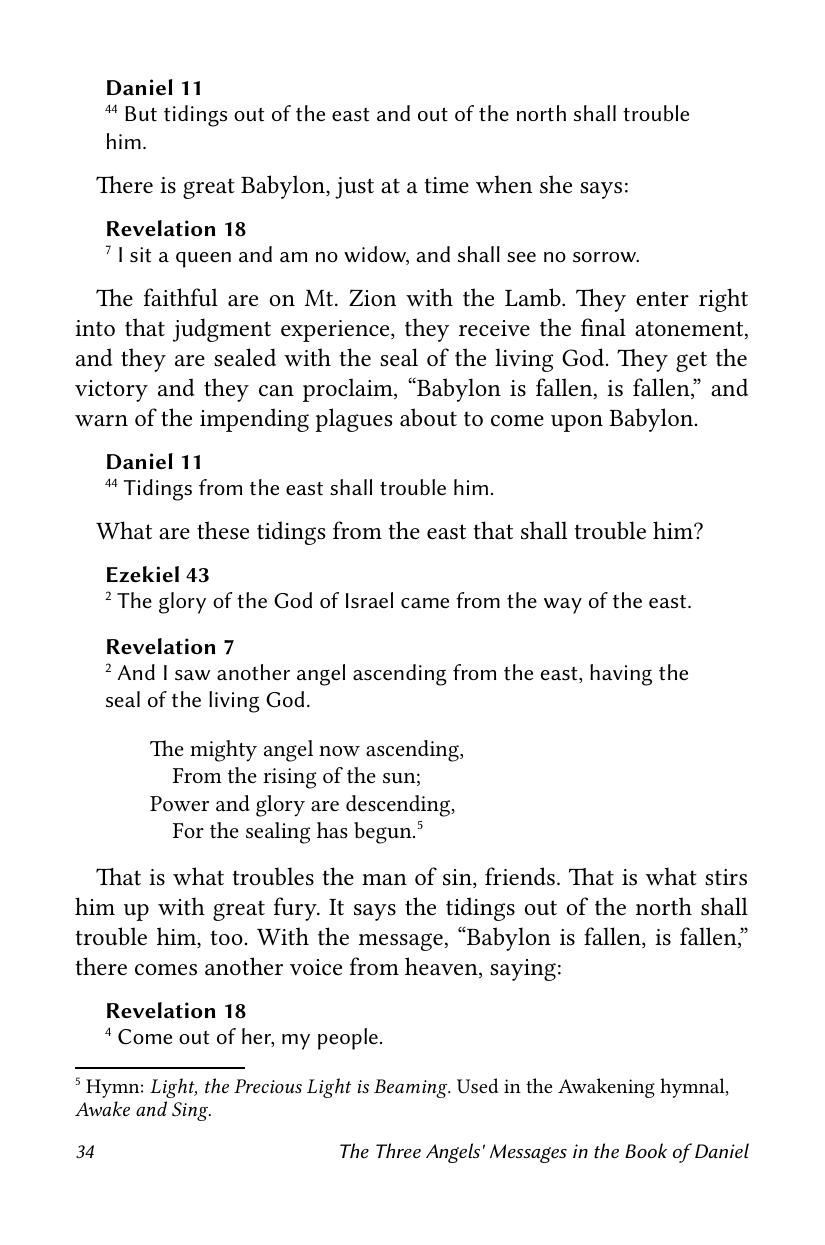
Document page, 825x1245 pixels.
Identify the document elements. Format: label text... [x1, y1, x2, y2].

text 44 Tidings from the east shall trouble him. [105, 475, 720, 501]
text 2 The glory of the God of Israel came from the way of the east. [105, 588, 720, 614]
text That is what troubles the man of sin, friends. That is what stirs him up with great fury. It says the tidings out of the north shall trouble him, too. With the message, “Babylon is fallen, is fallen,” there comes another voice from heaven, saying: [75, 863, 750, 981]
text 4 Come out of her, my people. [105, 1024, 720, 1050]
text Revelation 7 [105, 634, 750, 660]
text Daniel 11 [105, 75, 750, 101]
text Revelation 18 [105, 216, 750, 242]
text What are these tidings from the east that shall trouble him? [75, 517, 750, 546]
text 7 I sit a queen and am no widow, and shall see no sorrow. [105, 242, 720, 268]
text Daniel 11 [105, 449, 750, 475]
text The mighty angel now ascending, From the rising of the sun; Power and glory are descending, For the sealing has begun. [150, 736, 750, 844]
text Ezekiel 43 [105, 562, 750, 588]
text 44 But tidings out of the east and out of the north shall trouble him. [105, 101, 720, 155]
text Hymn: Light, the Precious Light is Beaming. Used in the Awakening hymnal, Awake and Sing. [75, 1074, 750, 1122]
text There is great Babylon, just at a time when she says: [75, 171, 750, 199]
text The faithful are on Mt. Zion with the Lamb. They enter right into that judgment experience, they receive the final atonement, and they are sealed with the seal of the living God. They get the victory and they can proclaim, “Babylon is fallen, is fallen,” and warn of the impending plagues about to come upon Babylon. [75, 284, 750, 432]
text Revelation 18 [105, 998, 750, 1024]
text 2 And I saw another angel ascending from the east, having the seal of the living God. [105, 660, 720, 713]
